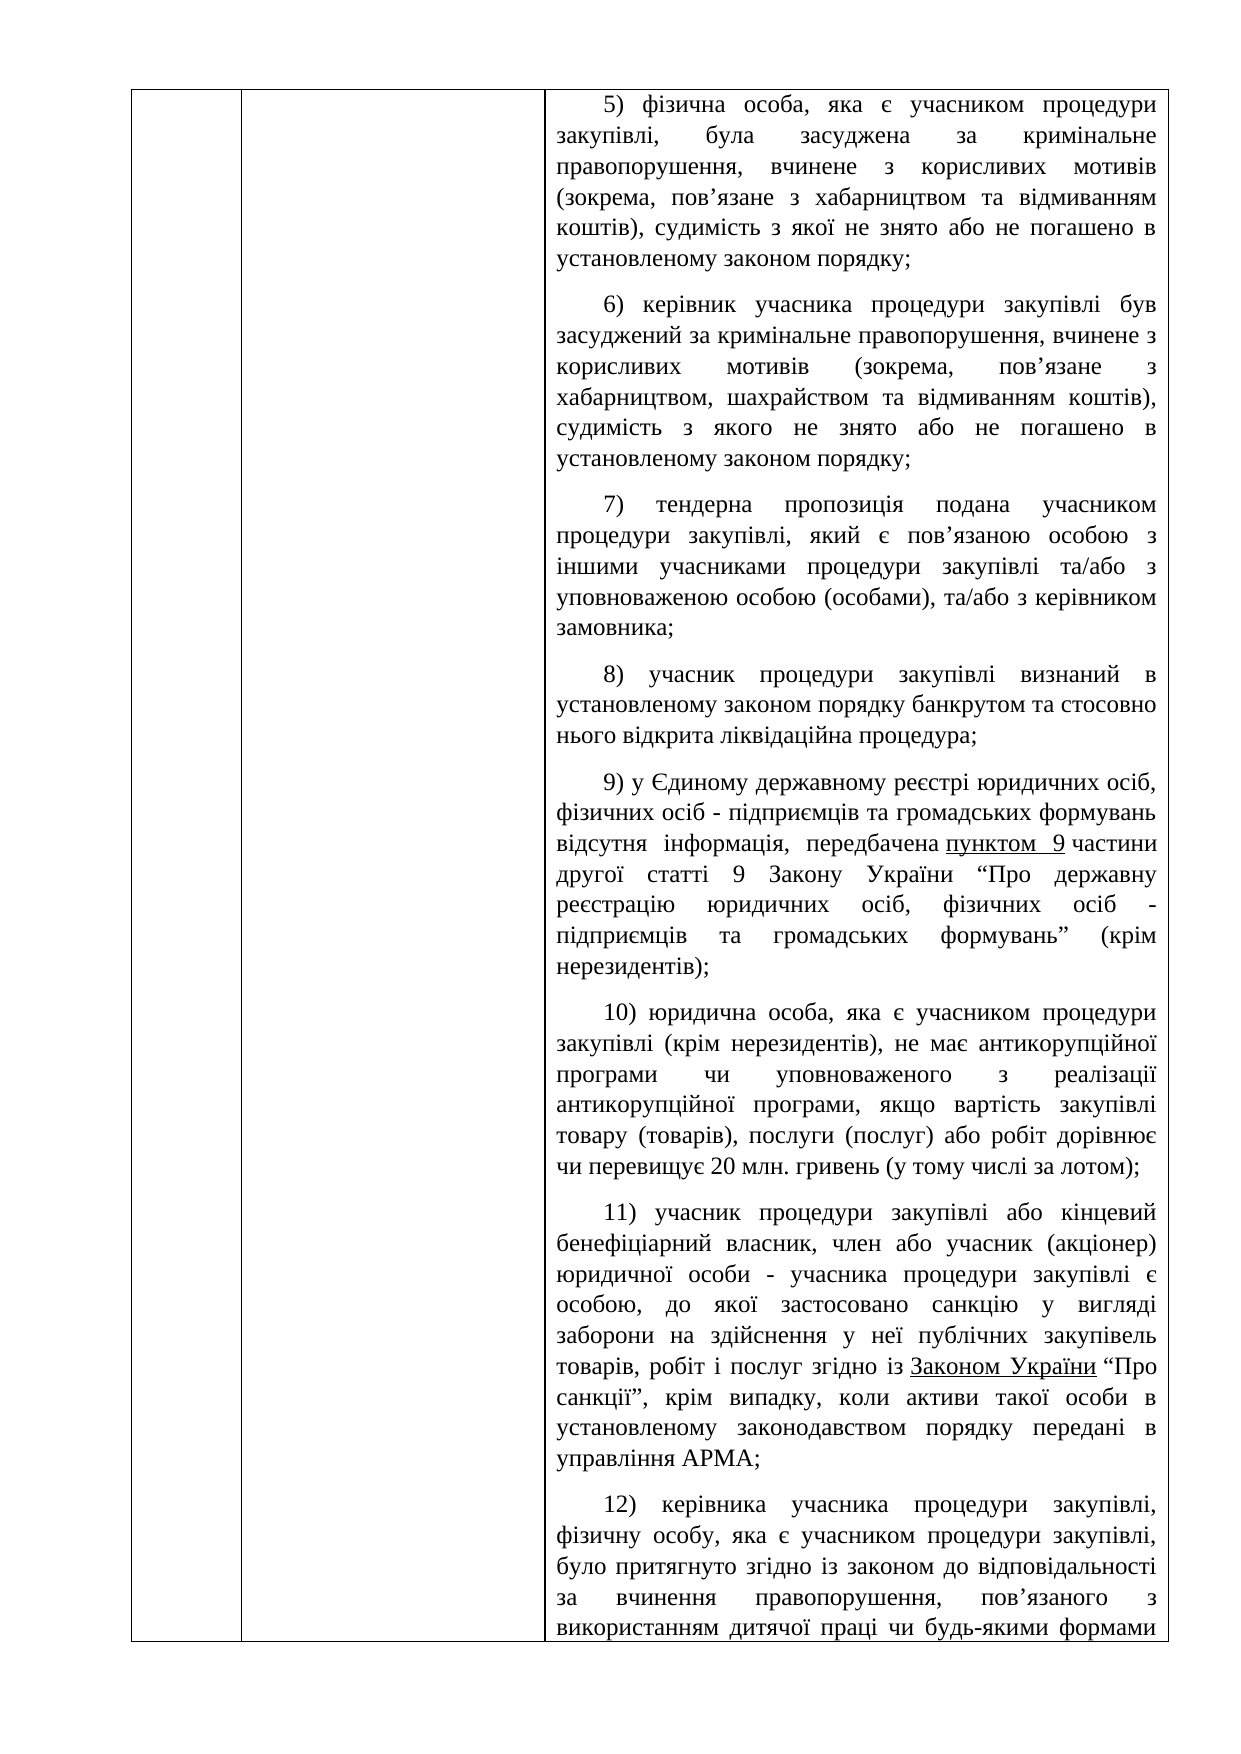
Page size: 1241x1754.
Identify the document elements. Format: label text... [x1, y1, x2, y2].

table_cell [242, 90, 544, 1641]
table_cell 5) фізична особа, яка є учасником процедури закупівлі, була засуджена за кримінальне правопорушення, вчинене з корисливих мотивів (зокрема, пов’язане з хабарництвом та відмиванням коштів), судимість з якої не знято або не погашено в установленому законом порядку; 6) керівник учасника процедури закупівлі був засуджений за кримінальне правопорушення, вчинене з корисливих мотивів (зокрема, пов’язане з хабарництвом, шахрайством та відмиванням коштів), судимість з якого не знято або не погашено в установленому законом порядку; 7) тендерна пропозиція подана учасником процедури закупівлі, який є пов’язаною особою з іншими учасниками процедури закупівлі та/або з уповноваженою особою (особами), та/або з керівником замовника; 8) учасник процедури закупівлі визнаний в установленому законом порядку банкрутом та стосовно нього відкрита ліквідаційна процедура; 9) у Єдиному державному реєстрі юридичних осіб, фізичних осіб - підприємців та громадських формувань відсутня інформація, передбачена пунктом 9 частини другої статті 9 Закону України “Про державну реєстрацію юридичних осіб, фізичних осіб - підприємців та громадських формувань” (крім нерезидентів); 10) юридична особа, яка є учасником процедури закупівлі (крім нерезидентів), не має антикорупційної програми чи уповноваженого з реалізації антикорупційної програми, якщо вартість закупівлі товару (товарів), послуги (послуг) або робіт дорівнює чи перевищує 20 млн. гривень (у тому числі за лотом); 11) учасник процедури закупівлі або кінцевий бенефіціарний власник, член або учасник (акціонер) юридичної особи - учасника процедури закупівлі є особою, до якої застосовано санкцію у вигляді заборони на здійснення у неї публічних закупівель товарів, робіт і послуг згідно із Законом України “Про санкції”, крім випадку, коли активи такої особи в установленому законодавством порядку передані в управління АРМА; 12) керівника учасника процедури закупівлі, фізичну особу, яка є учасником процедури закупівлі, було притягнуто згідно із законом до відповідальності за вчинення правопорушення, пов’язаного з використанням дитячої праці чи будь-якими формами [546, 90, 1168, 1641]
table_cell [132, 90, 241, 1641]
